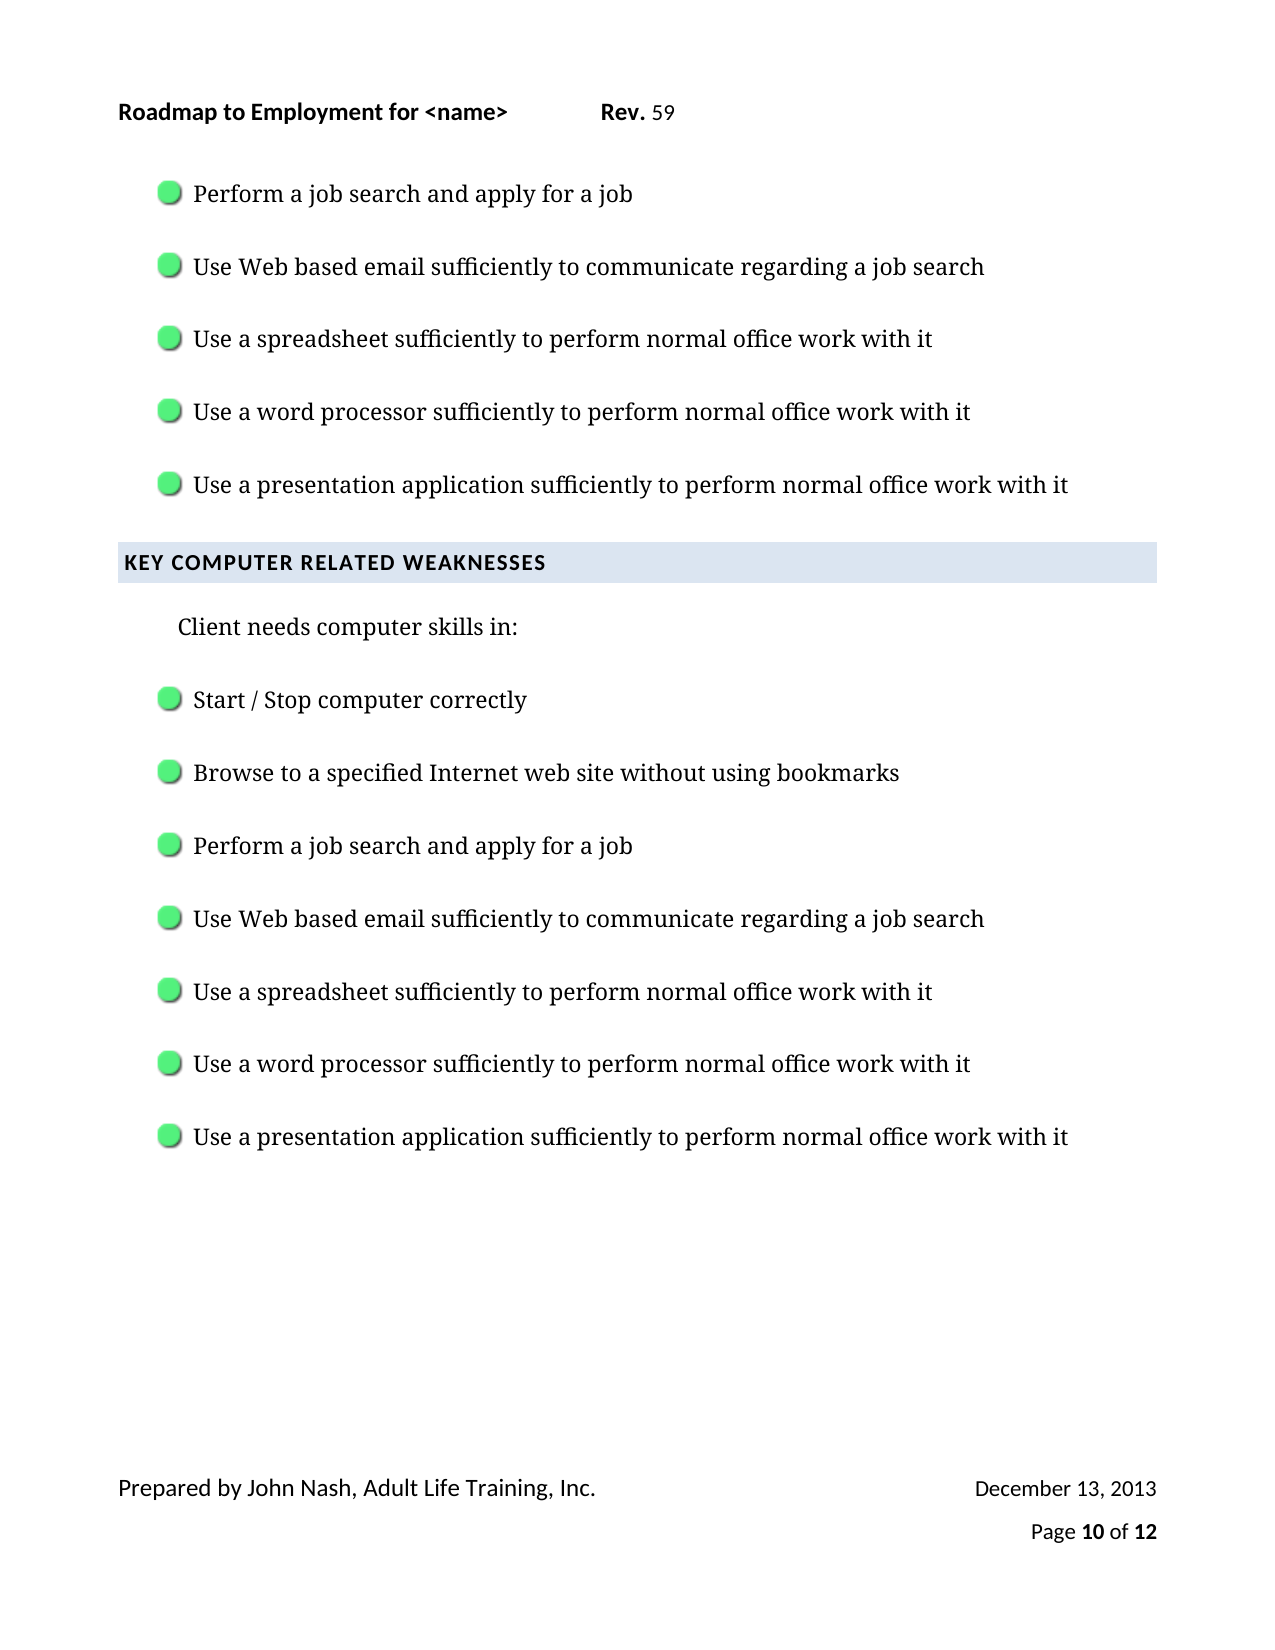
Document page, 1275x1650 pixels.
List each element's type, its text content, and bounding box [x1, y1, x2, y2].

list Use a presentation application sufficiently to perform normal office work with it [156, 1121, 1157, 1152]
list Use a presentation application sufficiently to perform normal office work with it [156, 469, 1157, 501]
picture [156, 831, 185, 860]
picture [156, 470, 185, 499]
picture [156, 758, 185, 787]
picture [156, 324, 185, 354]
picture [156, 251, 185, 281]
list Use Web based email sufficiently to communicate regarding a job search [156, 251, 1157, 282]
picture [156, 904, 185, 933]
list Browse to a specified Internet web site without using bookmarks [156, 757, 1157, 788]
subtitle Key computer related weaknesses [124, 549, 1151, 576]
list Use a word processor sufficiently to perform normal office work with it [156, 1048, 1157, 1079]
picture [156, 1049, 185, 1079]
list Start / Stop computer correctly [156, 684, 1157, 715]
picture [156, 1122, 185, 1151]
picture [156, 179, 185, 208]
list Use a word processor sufficiently to perform normal office work with it [156, 396, 1157, 428]
list Use a spreadsheet sufficiently to perform normal office work with it [156, 323, 1157, 355]
list Perform a job search and apply for a job [156, 178, 1157, 209]
list Use a spreadsheet sufficiently to perform normal office work with it [156, 975, 1157, 1007]
picture [156, 397, 185, 426]
list Perform a job search and apply for a job [156, 829, 1157, 861]
list Use Web based email sufficiently to communicate regarding a job search [156, 902, 1157, 934]
picture [156, 685, 185, 714]
list Client needs computer skills in: [177, 608, 1157, 642]
picture [156, 976, 185, 1006]
